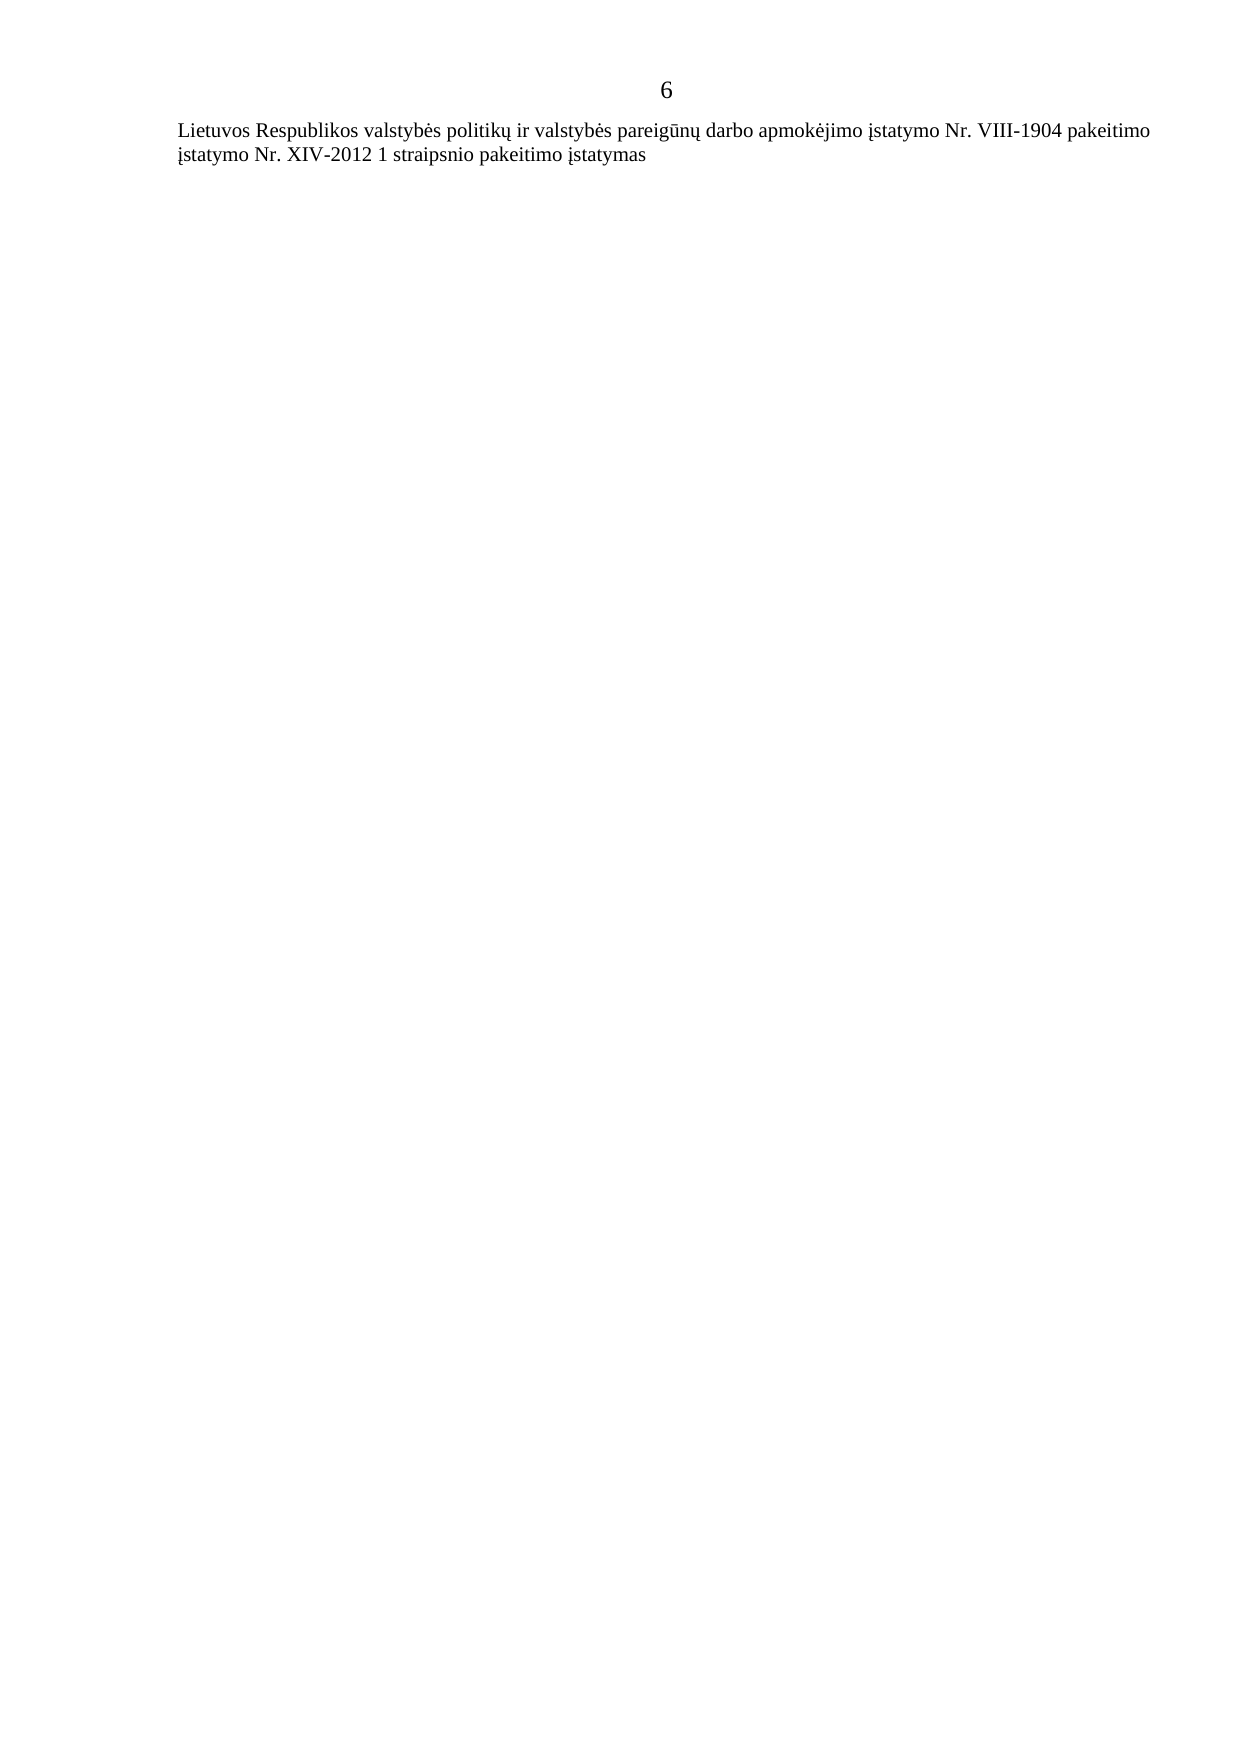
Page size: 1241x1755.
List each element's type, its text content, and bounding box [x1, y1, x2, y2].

text Lietuvos Respublikos valstybės politikų ir valstybės pareigūnų darbo apmokėjimo įstatymo Nr. VIII-1904 pakeitimo įstatymo Nr. XIV-2012 1 straipsnio pakeitimo įstatymas [177, 118, 1152, 166]
